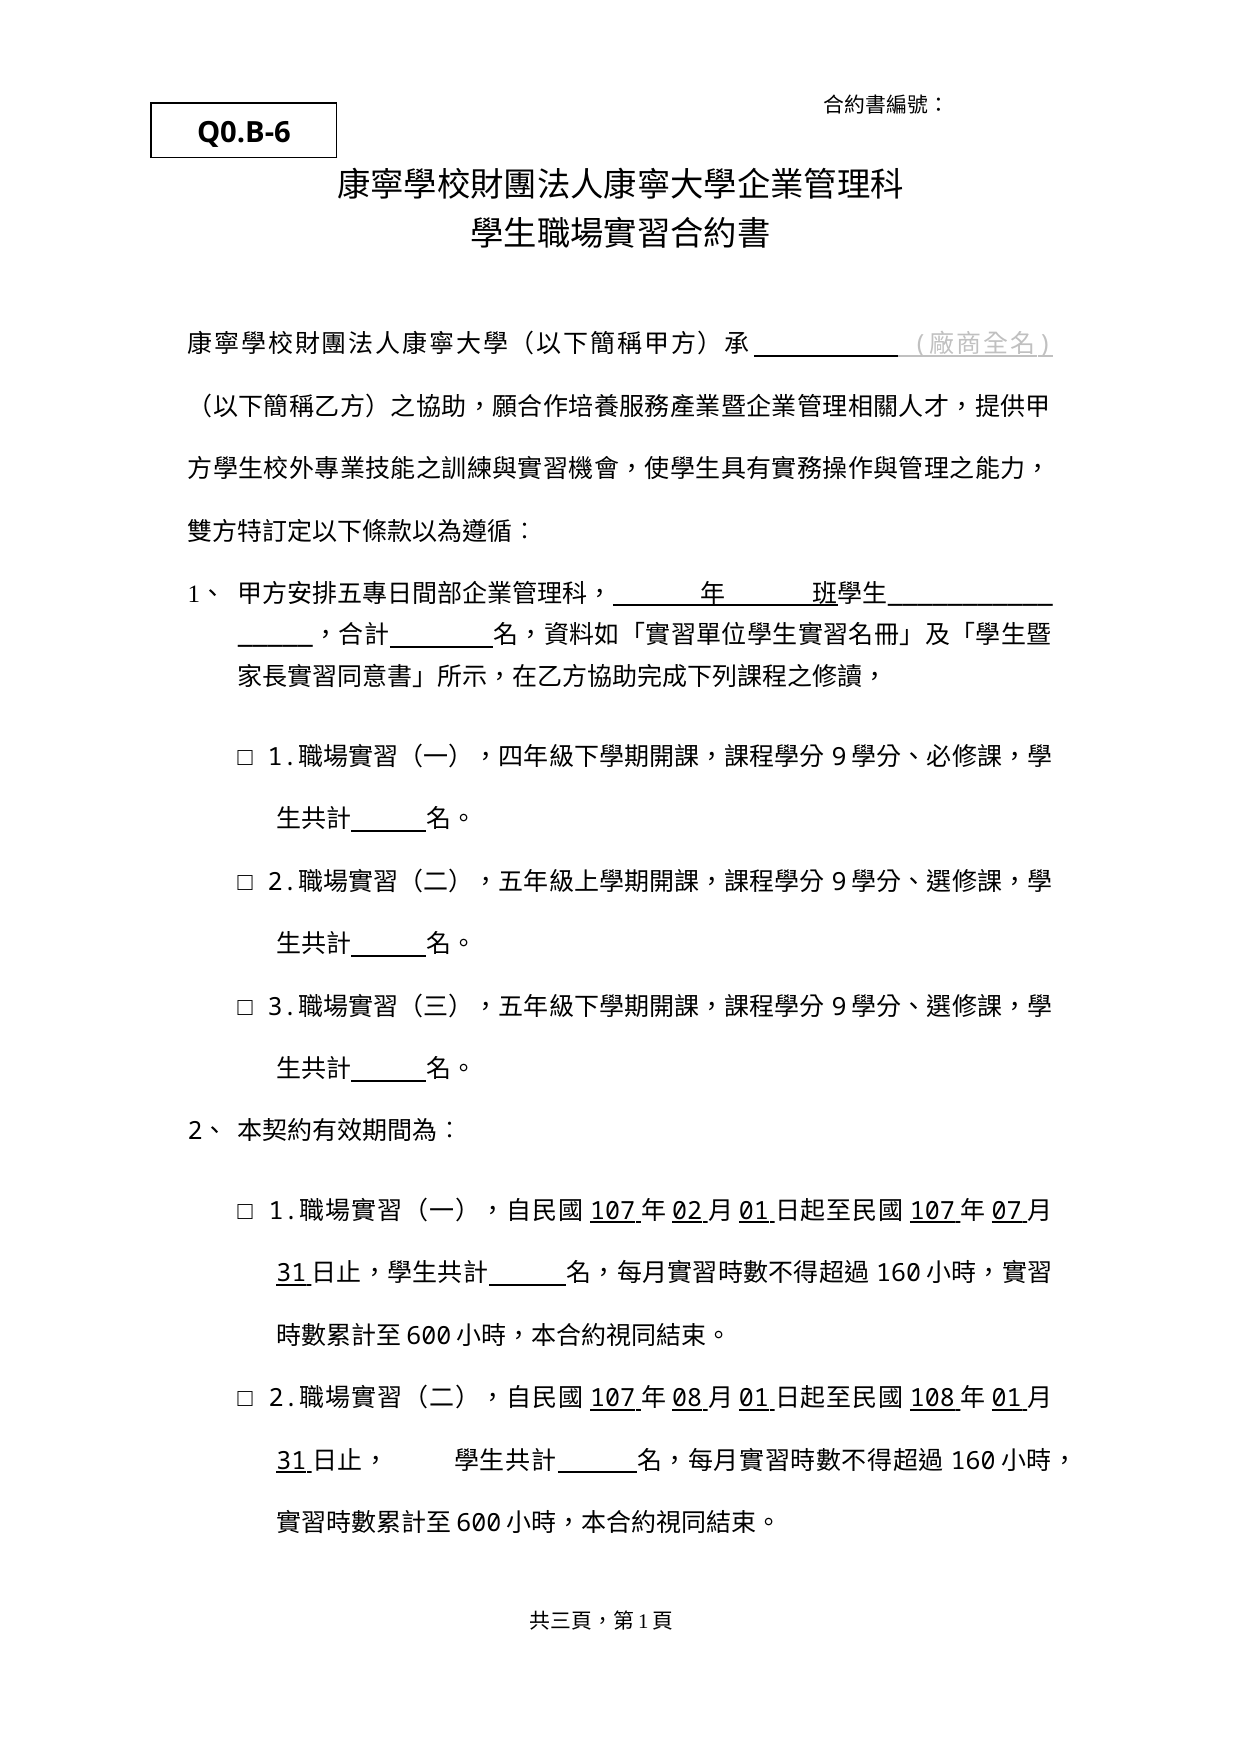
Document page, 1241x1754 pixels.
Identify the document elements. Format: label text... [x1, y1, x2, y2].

text □ 1.職場實習（一），自民國107年02月01日起至民國107年07月31日止，學生共計 名，每月實習時數不得超過160小時，實習時數累計至600小時，本合約視同結束。 [237, 1167, 1053, 1354]
text Q0.B-6 [167, 111, 321, 149]
text □ 2.職場實習（二），自民國107年08月01日起至民國108年01月31日止， 學生共計 名，每月實習時數不得超過160小時，實習時數累計至600小時，本合約視同結束。 [237, 1354, 1053, 1542]
text □ 3.職場實習（三），五年級下學期開課，課程學分9學分、選修課，學生共計 名。 [237, 963, 1053, 1088]
text 康寧學校財團法人康寧大學（以下簡稱甲方）承 (廠商全名) （以下簡稱乙方）之協助，願合作培養服務產業暨企業管理相關人才，提供甲方學生校外專業技能之訓練與實習機會，使學生具有實務操作與管理之能力，雙方特訂定以下條款以為遵循︰ [187, 300, 1053, 550]
text 學生職場實習合約書 [187, 206, 1053, 255]
text □ 1.職場實習（一），四年級下學期開課，課程學分9學分、必修課，學生共計 名。 [237, 713, 1053, 838]
text □ 2.職場實習（二），五年級上學期開課，課程學分9學分、選修課，學生共計 名。 [237, 838, 1053, 963]
list 本契約有效期間為︰ [187, 1106, 1053, 1148]
text 康寧學校財團法人康寧大學企業管理科 [187, 158, 1053, 206]
list 甲方安排五專日間部企業管理科， 年 班學生________________，合計 名，資料如「實習單位學生實習名冊」及「學生暨家長實習同意書」所示，在乙方協助完成下列課程之修讀， [187, 569, 1053, 694]
text [152, 104, 336, 157]
